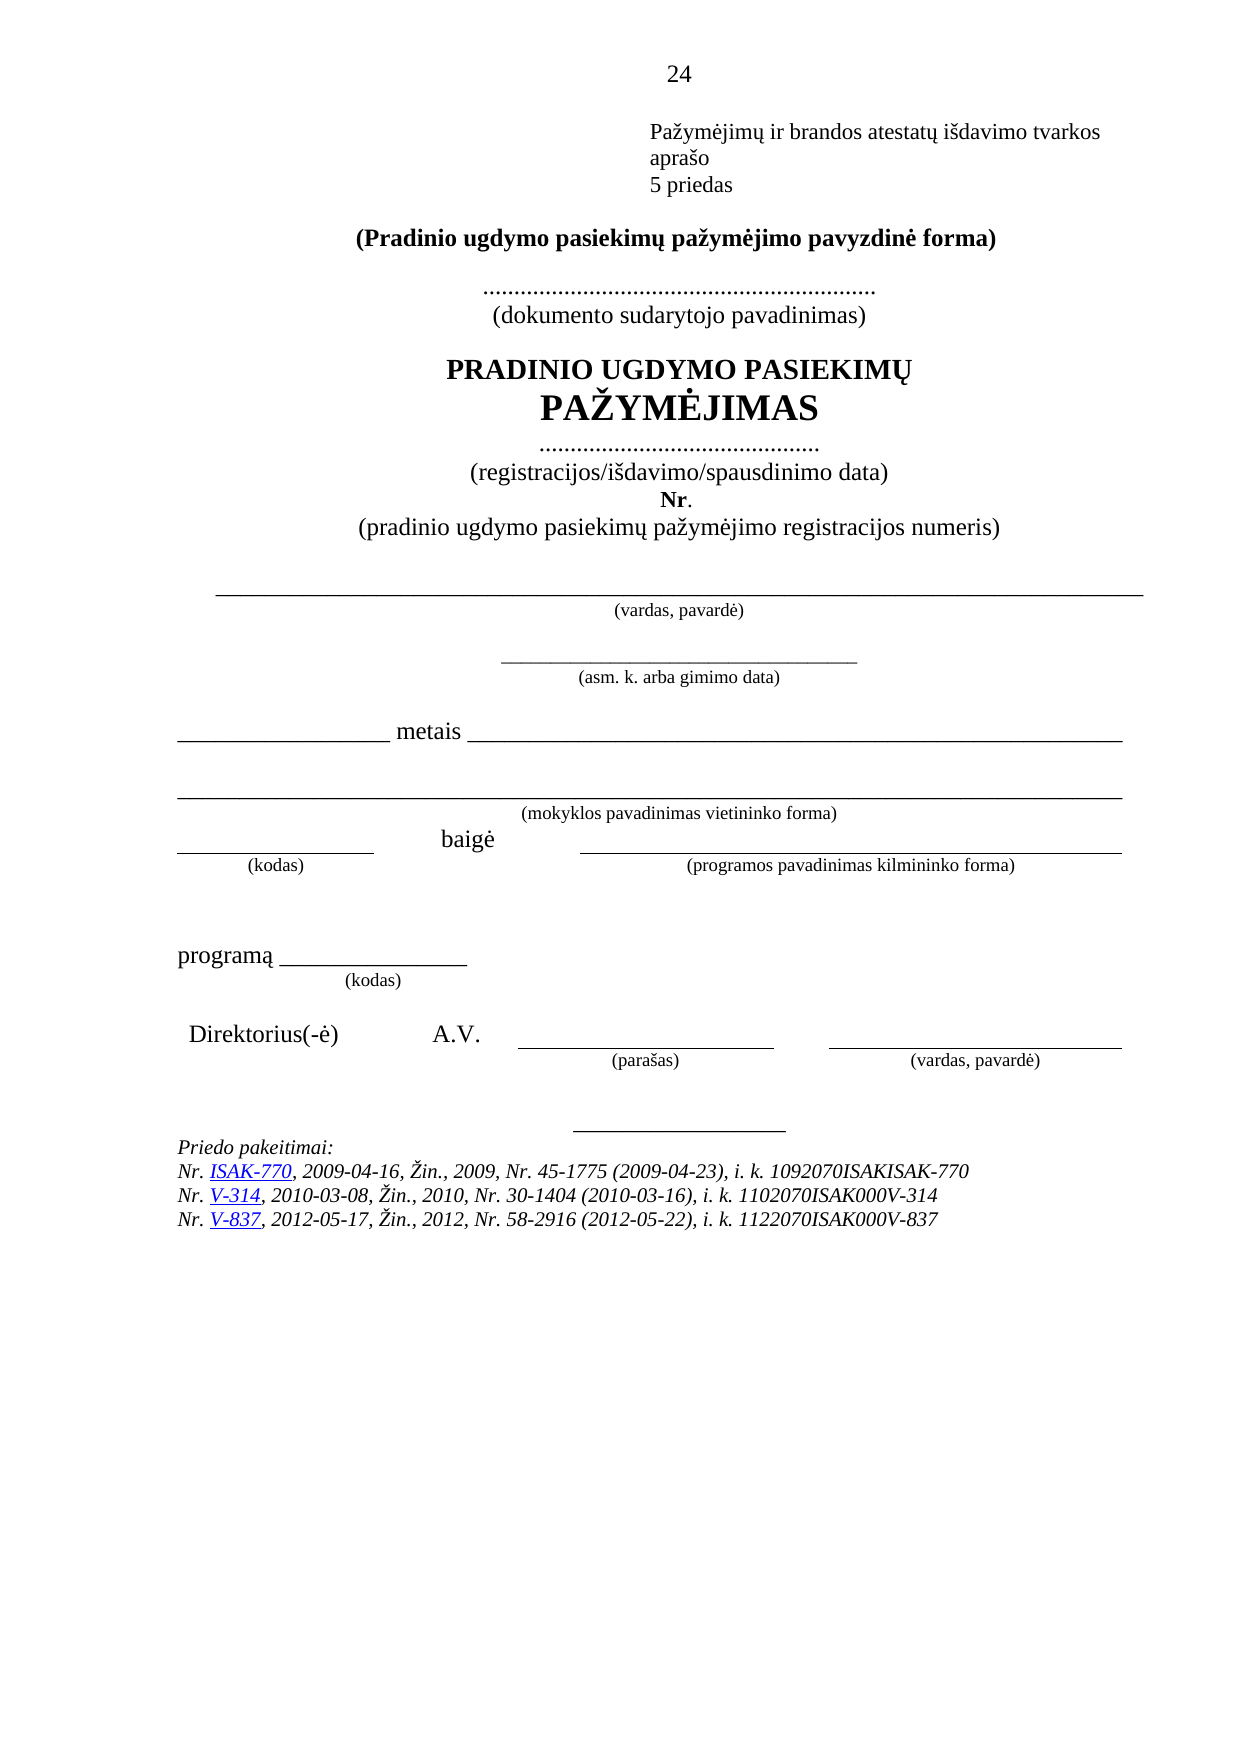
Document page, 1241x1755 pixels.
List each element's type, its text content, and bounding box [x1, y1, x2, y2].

text Nr. ISAK-770, 2009-04-16, Žin., 2009, Nr. 45-1775 (2009-04-23), i. k. 1092070ISAKISAK-770 [177, 1159, 1181, 1183]
table_cell (vardas, pavardė) [829, 1049, 1122, 1077]
table_header [374, 824, 429, 853]
table_header [177, 824, 374, 853]
table_header [829, 1019, 1122, 1048]
text Nr. V-314, 2010-03-08, Žin., 2010, Nr. 30-1404 (2010-03-16), i. k. 1102070ISAK000V-314 [177, 1183, 1181, 1207]
table_header [524, 824, 580, 853]
table_cell (programos pavadinimas kilmininko forma) [580, 854, 1122, 882]
text _________________ [177, 1106, 1181, 1135]
table_header [580, 824, 1122, 853]
table_header Direktorius(-ė) A.V. [177, 1019, 517, 1048]
text Nr. V-837, 2012-05-17, Žin., 2012, Nr. 58-2916 (2012-05-22), i. k. 1122070ISAK000V-837 [177, 1207, 1181, 1231]
text ____________________________________ [177, 643, 1181, 666]
text programą _______________ [177, 940, 1181, 969]
text _ [177, 570, 1181, 598]
text _ [177, 773, 1181, 802]
text PRADINIO UGDYMO PASIEKIMŲ [177, 352, 1181, 385]
table_cell [177, 1048, 517, 1077]
table_cell (kodas) [177, 854, 374, 882]
text Nr. [177, 486, 1181, 512]
table_header [518, 1019, 773, 1048]
text ............................................. [177, 428, 1181, 457]
text (kodas) [177, 969, 1181, 990]
table_cell [774, 1048, 829, 1077]
text PAŽYMĖJIMAS [177, 385, 1181, 428]
text (pradinio ugdymo pasiekimų pažymėjimo registracijos numeris) [177, 512, 1181, 541]
text (registracijos/išdavimo/spausdinimo data) [177, 457, 1181, 486]
table_cell [374, 853, 429, 882]
table_cell [430, 853, 524, 882]
text _________________ metais [177, 716, 1181, 745]
text Pažymėjimų ir brandos atestatų išdavimo tvarkos [649, 118, 1181, 144]
table_cell (parašas) [518, 1049, 773, 1077]
text Priedo pakeitimai: [177, 1135, 1181, 1159]
table_cell [524, 853, 580, 882]
text (asm. k. arba gimimo data) [177, 666, 1181, 687]
text aprašo [649, 144, 1181, 171]
text (Pradinio ugdymo pasiekimų pažymėjimo pavyzdinė forma) [177, 223, 1181, 252]
text (vardas, pavardė) [177, 598, 1181, 620]
text (mokyklos pavadinimas vietininko forma) [177, 802, 1181, 824]
table_header baigė [430, 824, 524, 853]
text ............................................................... [177, 271, 1181, 300]
text 5 priedas [649, 171, 1181, 197]
text (dokumento sudarytojo pavadinimas) [177, 300, 1181, 329]
table_header [774, 1019, 829, 1048]
